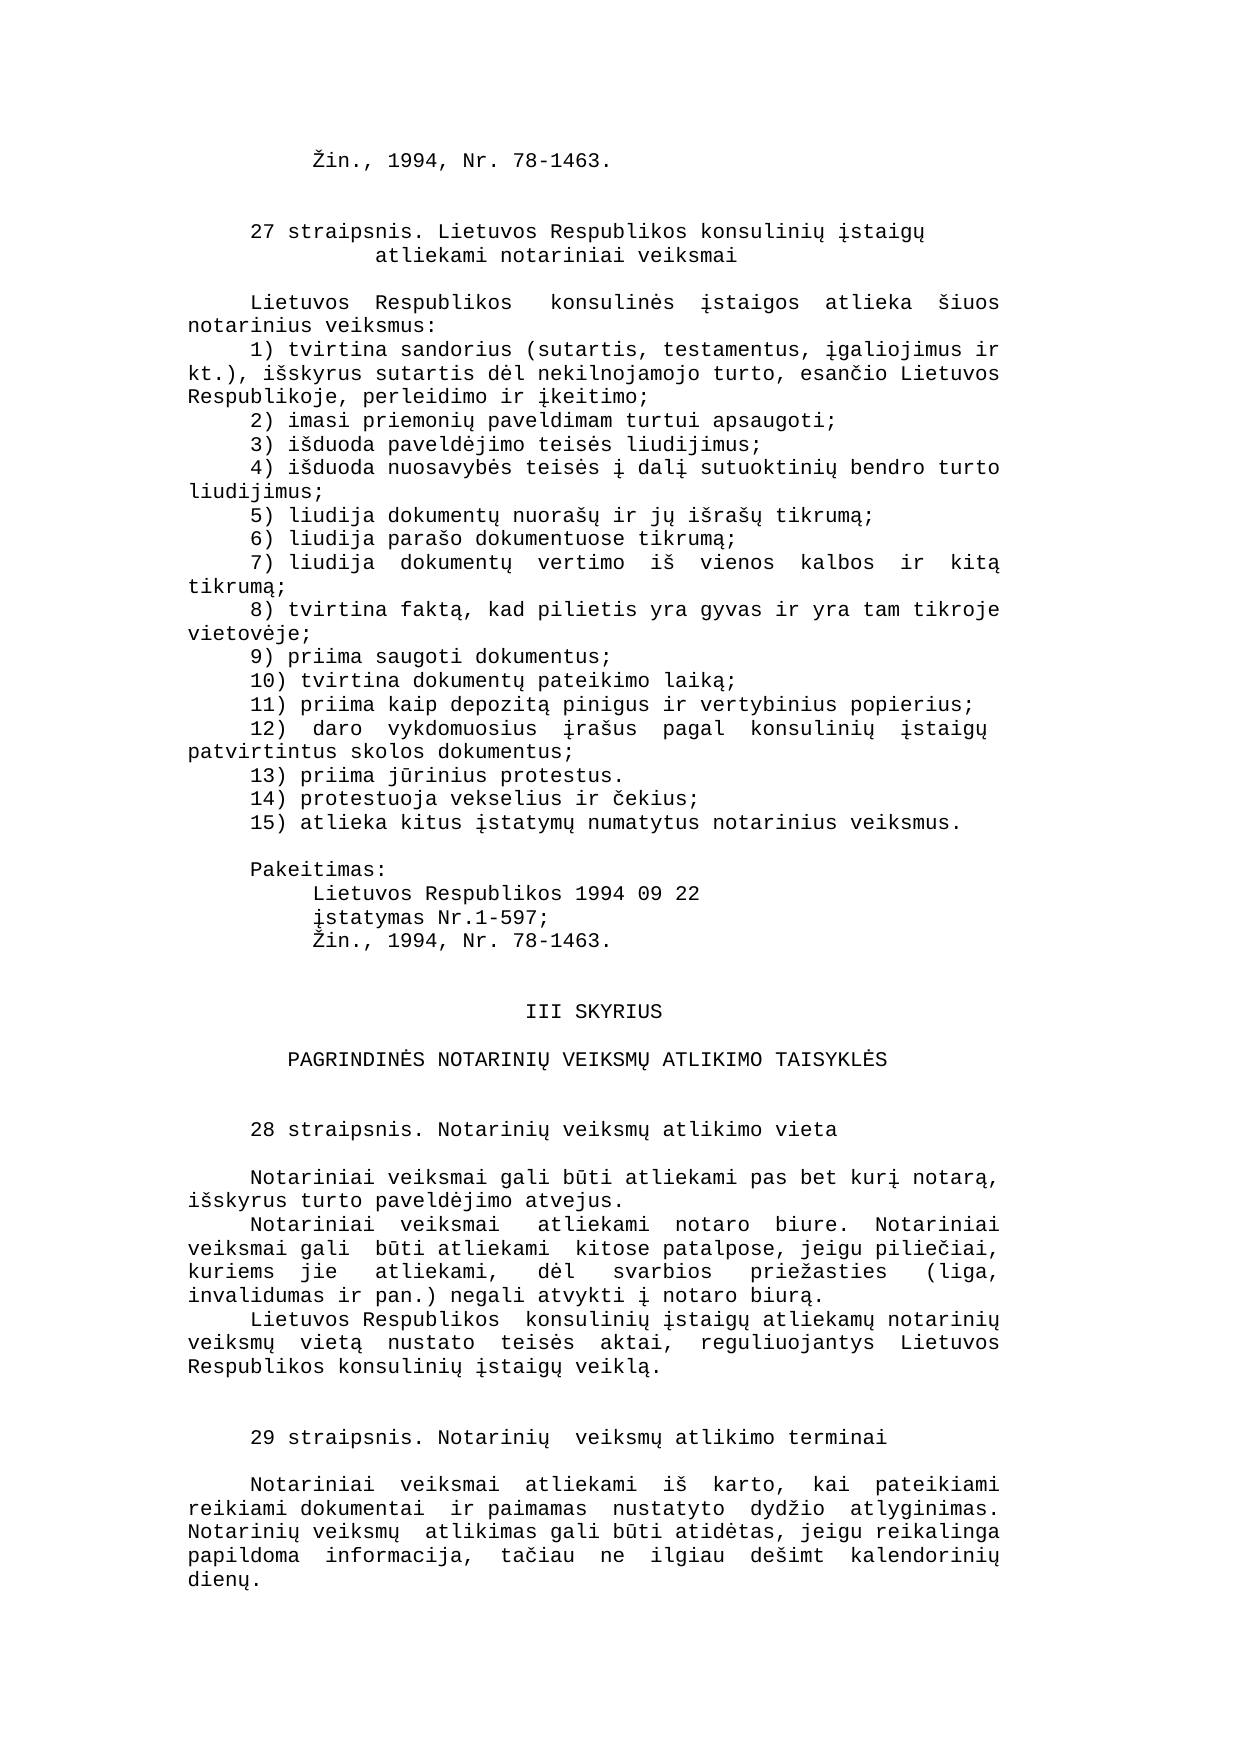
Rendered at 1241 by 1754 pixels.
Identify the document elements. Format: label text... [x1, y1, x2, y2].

text išskyrus turto paveldėjimo atvejus. [187, 1190, 1053, 1214]
text 15) atlieka kitus įstatymų numatytus notarinius veiksmus. [187, 812, 1053, 836]
text vietovėje; [187, 623, 1053, 647]
text 28 straipsnis. Notarinių veiksmų atlikimo vieta [187, 1119, 1053, 1143]
text kt.), išskyrus sutartis dėl nekilnojamojo turto, esančio Lietuvos [187, 363, 1053, 386]
text 27 straipsnis. Lietuvos Respublikos konsulinių įstaigų [187, 221, 1053, 244]
text 4) išduoda nuosavybės teisės į dalį sutuoktinių bendro turto [187, 457, 1053, 481]
text liudijimus; [187, 481, 1053, 505]
text invalidumas ir pan.) negali atvykti į notaro biurą. [187, 1285, 1053, 1309]
text įstatymas Nr.1-597; [187, 907, 1053, 930]
text Respublikoje, perleidimo ir įkeitimo; [187, 386, 1053, 410]
text Žin., 1994, Nr. 78-1463. [187, 150, 1053, 174]
text 1) tvirtina sandorius (sutartis, testamentus, įgaliojimus ir [187, 339, 1053, 363]
text veiksmų vietą nustato teisės aktai, reguliuojantys Lietuvos [187, 1332, 1053, 1356]
text Notarinių veiksmų atlikimas gali būti atidėtas, jeigu reikalinga [187, 1521, 1053, 1545]
text tikrumą; [187, 576, 1053, 599]
text dienų. [187, 1569, 1053, 1592]
text 12) daro vykdomuosius įrašus pagal konsulinių įstaigų [187, 717, 1053, 741]
text 10) tvirtina dokumentų pateikimo laiką; [187, 670, 1053, 694]
text atliekami notariniai veiksmai [187, 244, 1053, 268]
text 5) liudija dokumentų nuorašų ir jų išrašų tikrumą; [187, 505, 1053, 528]
text III SKYRIUS [187, 1001, 1053, 1025]
text 2) imasi priemonių paveldimam turtui apsaugoti; [187, 410, 1053, 434]
text Lietuvos Respublikos konsulinės įstaigos atlieka šiuos [187, 292, 1053, 316]
text 6) liudija parašo dokumentuose tikrumą; [187, 528, 1053, 552]
text kuriems jie atliekami, dėl svarbios priežasties (liga, [187, 1261, 1053, 1285]
text reikiami dokumentai ir paimamas nustatyto dydžio atlyginimas. [187, 1498, 1053, 1521]
text Notariniai veiksmai gali būti atliekami pas bet kurį notarą, [187, 1167, 1053, 1190]
text 9) priima saugoti dokumentus; [187, 647, 1053, 670]
text 13) priima jūrinius protestus. [187, 765, 1053, 788]
text Pakeitimas: [187, 859, 1053, 883]
text 11) priima kaip depozitą pinigus ir vertybinius popierius; [187, 694, 1053, 717]
text 29 straipsnis. Notarinių veiksmų atlikimo terminai [187, 1427, 1053, 1451]
text 7) liudija dokumentų vertimo iš vienos kalbos ir kitą [187, 552, 1053, 576]
text Lietuvos Respublikos konsulinių įstaigų atliekamų notarinių [187, 1309, 1053, 1332]
text patvirtintus skolos dokumentus; [187, 741, 1053, 765]
text Notariniai veiksmai atliekami iš karto, kai pateikiami [187, 1474, 1053, 1498]
text Notariniai veiksmai atliekami notaro biure. Notariniai [187, 1214, 1053, 1238]
text Žin., 1994, Nr. 78-1463. [187, 930, 1053, 954]
text Lietuvos Respublikos 1994 09 22 [187, 883, 1053, 907]
text 8) tvirtina faktą, kad pilietis yra gyvas ir yra tam tikroje [187, 599, 1053, 623]
text papildoma informacija, tačiau ne ilgiau dešimt kalendorinių [187, 1545, 1053, 1569]
text 3) išduoda paveldėjimo teisės liudijimus; [187, 434, 1053, 457]
text veiksmai gali būti atliekami kitose patalpose, jeigu piliečiai, [187, 1238, 1053, 1261]
text PAGRINDINĖS NOTARINIŲ VEIKSMŲ ATLIKIMO TAISYKLĖS [187, 1048, 1053, 1072]
text 14) protestuoja vekselius ir čekius; [187, 788, 1053, 812]
text Respublikos konsulinių įstaigų veiklą. [187, 1356, 1053, 1379]
text notarinius veiksmus: [187, 316, 1053, 339]
